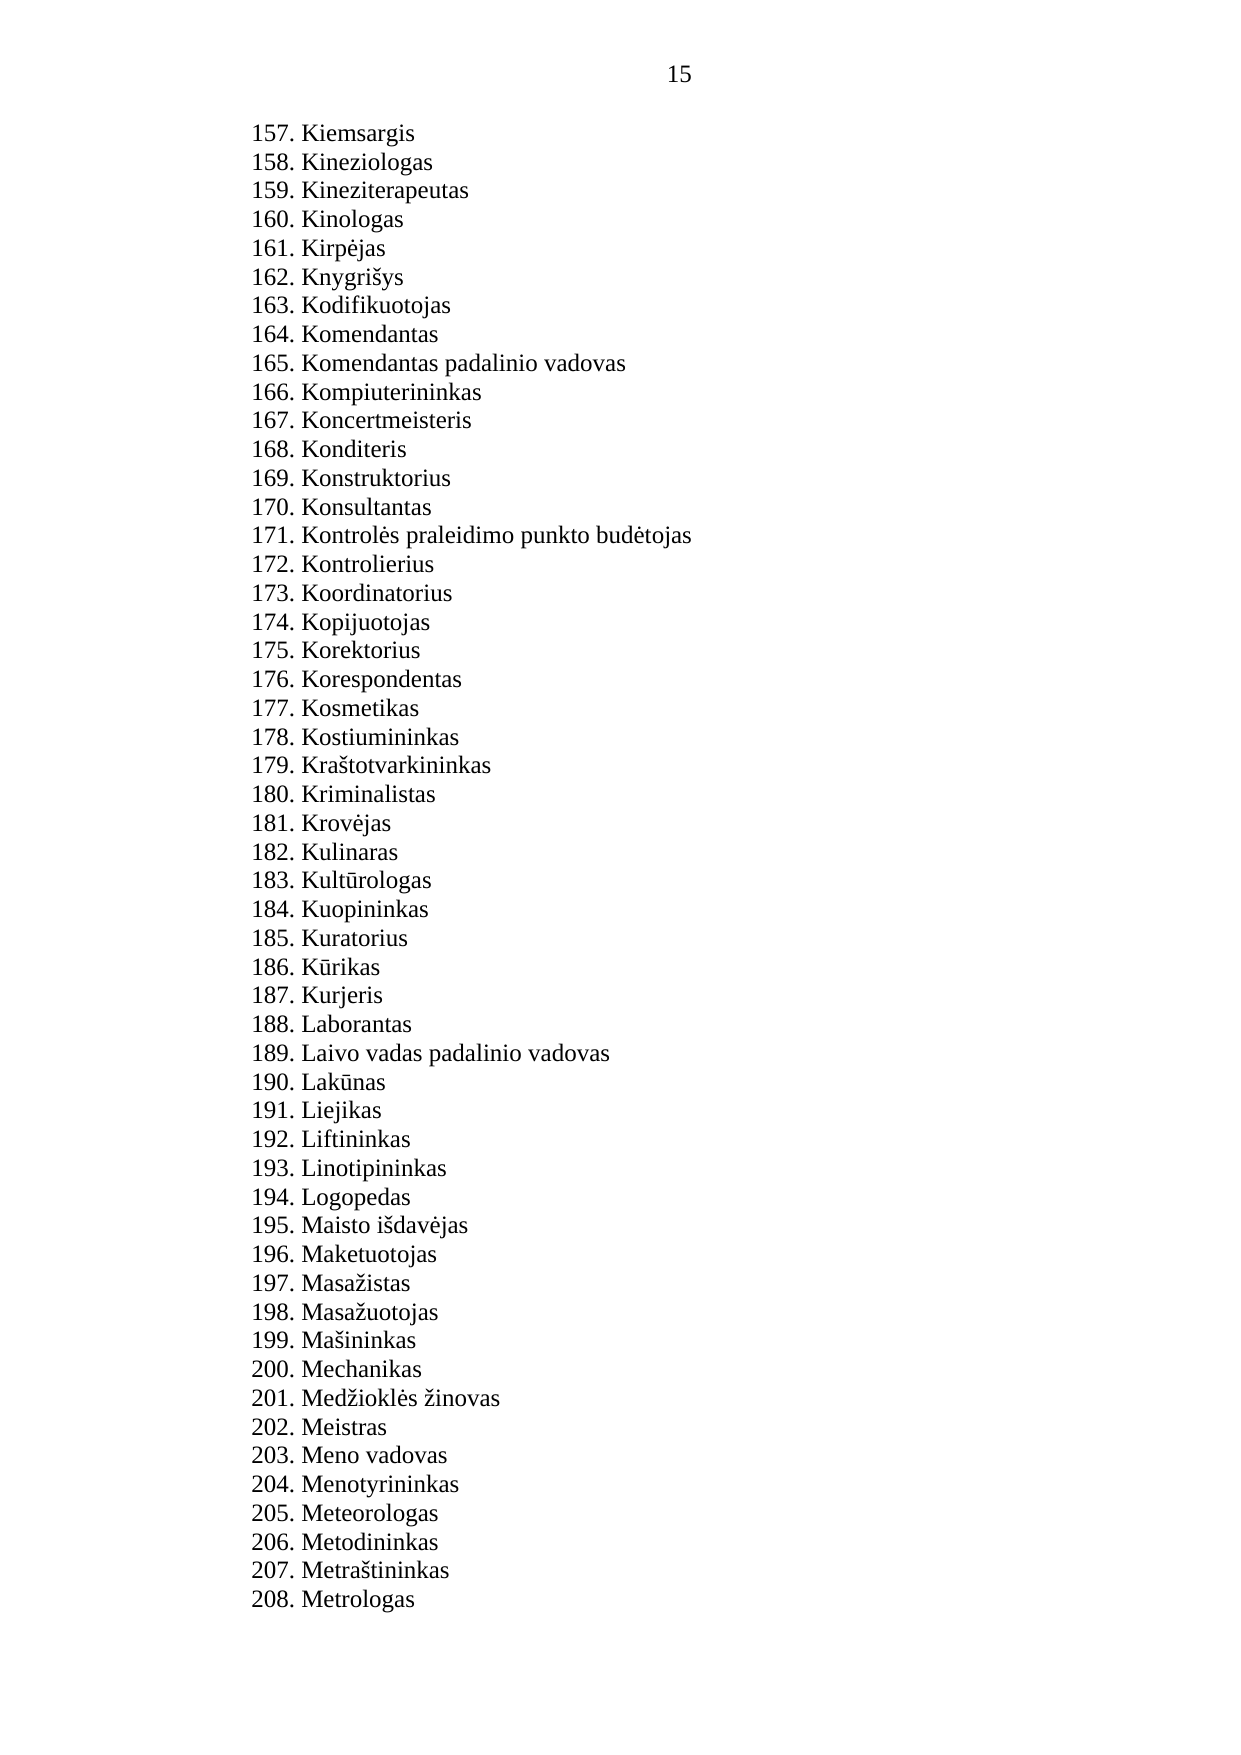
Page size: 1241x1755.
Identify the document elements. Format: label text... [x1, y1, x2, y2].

text 189. Laivo vadas padalinio vadovas [177, 1038, 1181, 1067]
text 171. Kontrolės praleidimo punkto budėtojas [177, 521, 1181, 549]
text 174. Kopijuotojas [177, 607, 1181, 636]
text 159. Kineziterapeutas [177, 176, 1181, 204]
text 183. Kultūrologas [177, 866, 1181, 894]
text 190. Lakūnas [177, 1067, 1181, 1096]
text 177. Kosmetikas [177, 693, 1181, 722]
text 186. Kūrikas [177, 952, 1181, 981]
text 161. Kirpėjas [177, 233, 1181, 262]
text 175. Korektorius [177, 636, 1181, 664]
text 157. Kiemsargis [177, 118, 1181, 147]
text 179. Kraštotvarkininkas [177, 751, 1181, 779]
text 206. Metodininkas [177, 1527, 1181, 1556]
text 176. Korespondentas [177, 664, 1181, 693]
text 199. Mašininkas [177, 1326, 1181, 1354]
text 188. Laborantas [177, 1009, 1181, 1038]
text 158. Kineziologas [177, 147, 1181, 176]
text 184. Kuopininkas [177, 894, 1181, 923]
text 166. Kompiuterininkas [177, 377, 1181, 406]
text 204. Menotyrininkas [177, 1469, 1181, 1498]
text 163. Kodifikuotojas [177, 291, 1181, 319]
text 201. Medžioklės žinovas [177, 1383, 1181, 1412]
text 180. Kriminalistas [177, 779, 1181, 808]
text 187. Kurjeris [177, 981, 1181, 1009]
text 208. Metrologas [177, 1584, 1181, 1613]
text 198. Masažuotojas [177, 1297, 1181, 1326]
text 182. Kulinaras [177, 837, 1181, 866]
text 197. Masažistas [177, 1268, 1181, 1297]
text 170. Konsultantas [177, 492, 1181, 521]
text 172. Kontrolierius [177, 549, 1181, 578]
text 191. Liejikas [177, 1096, 1181, 1124]
text 207. Metraštininkas [177, 1556, 1181, 1584]
text 181. Krovėjas [177, 808, 1181, 837]
text 193. Linotipininkas [177, 1153, 1181, 1182]
text 195. Maisto išdavėjas [177, 1211, 1181, 1239]
text 205. Meteorologas [177, 1498, 1181, 1527]
text 167. Koncertmeisteris [177, 406, 1181, 434]
text 160. Kinologas [177, 204, 1181, 233]
text 203. Meno vadovas [177, 1441, 1181, 1469]
text 169. Konstruktorius [177, 463, 1181, 492]
text 196. Maketuotojas [177, 1239, 1181, 1268]
text 178. Kostiumininkas [177, 722, 1181, 751]
text 165. Komendantas padalinio vadovas [177, 348, 1181, 377]
text 194. Logopedas [177, 1182, 1181, 1211]
text 162. Knygrišys [177, 262, 1181, 291]
text 192. Liftininkas [177, 1124, 1181, 1153]
text 200. Mechanikas [177, 1354, 1181, 1383]
text 164. Komendantas [177, 319, 1181, 348]
text 202. Meistras [177, 1412, 1181, 1441]
text 168. Konditeris [177, 434, 1181, 463]
text 185. Kuratorius [177, 923, 1181, 952]
text 173. Koordinatorius [177, 578, 1181, 607]
